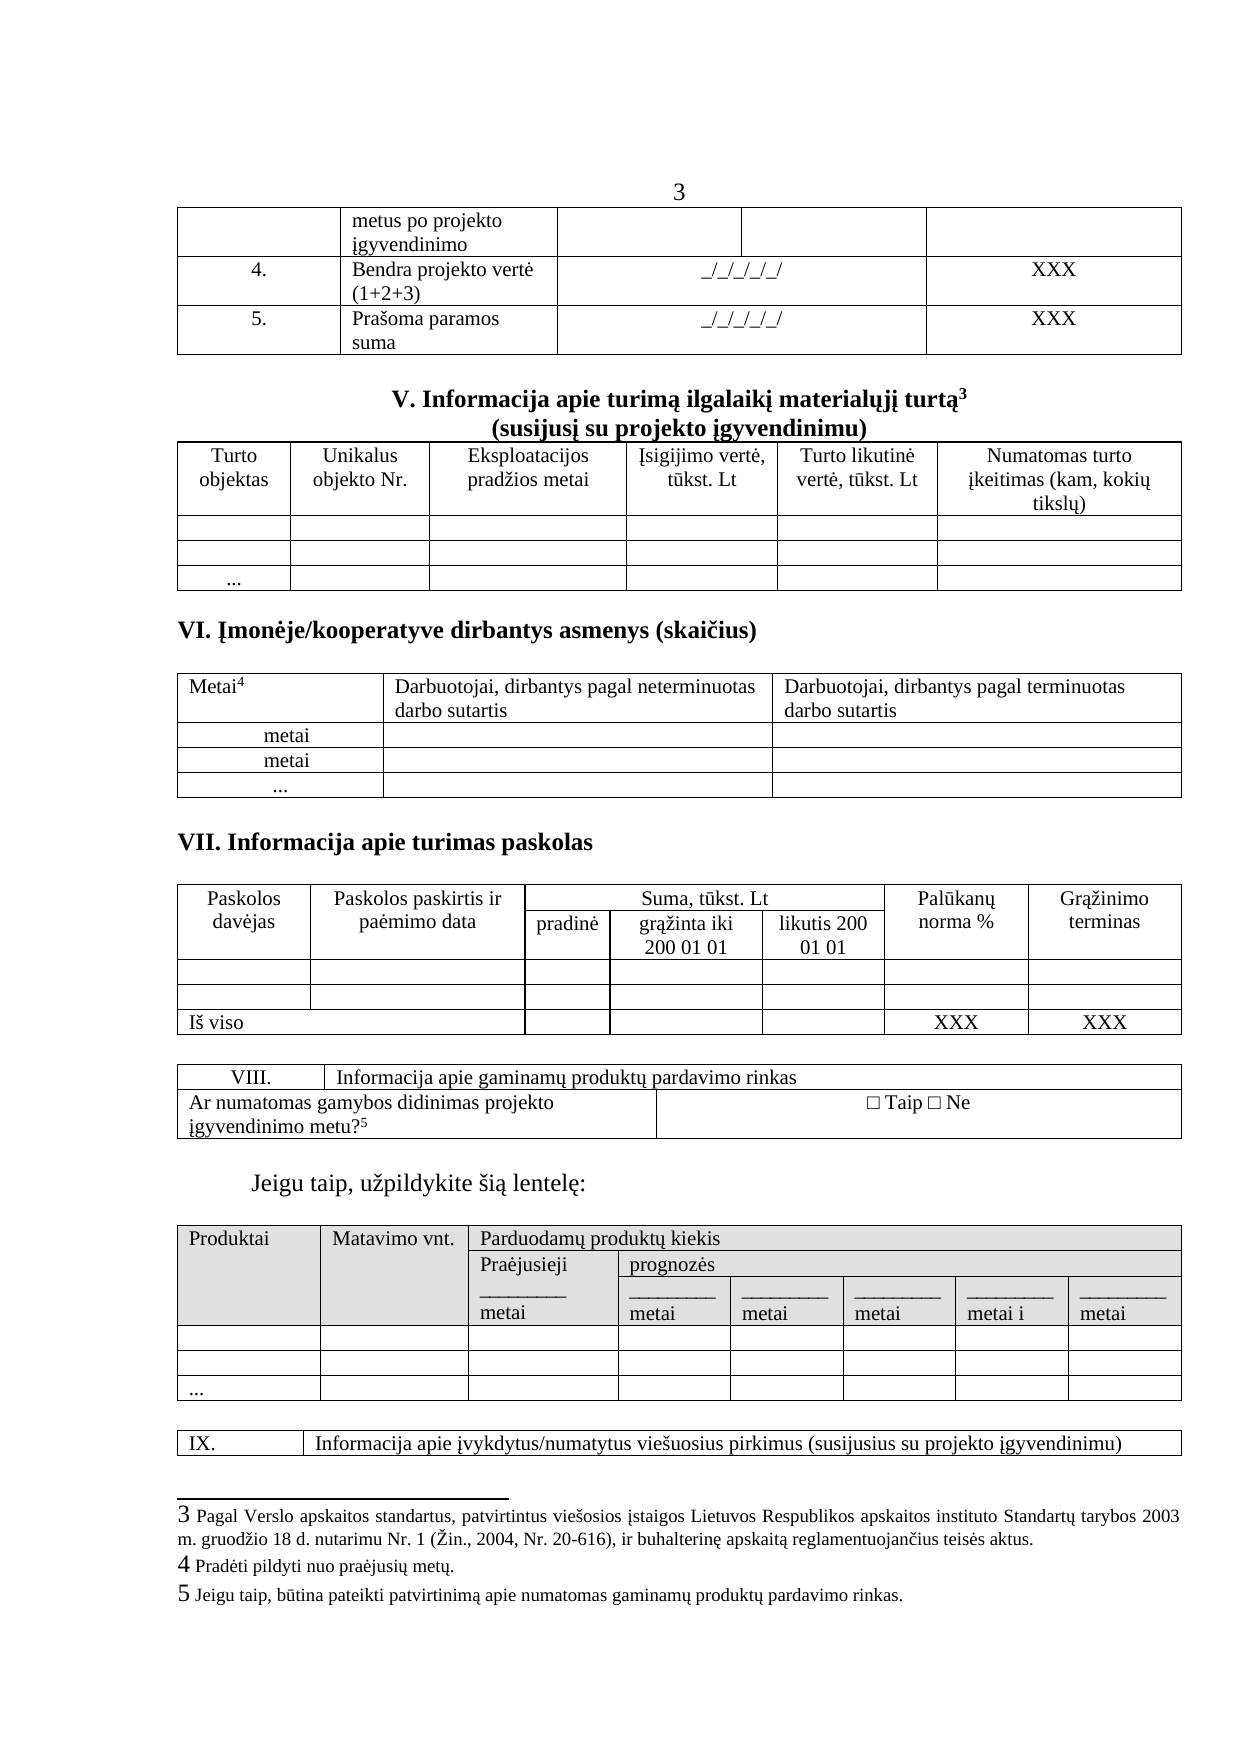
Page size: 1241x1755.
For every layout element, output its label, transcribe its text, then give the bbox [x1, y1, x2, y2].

table_cell Iš viso [178, 1010, 524, 1034]
table_cell [778, 541, 937, 565]
table_header VIII. [178, 1065, 324, 1089]
table_cell likutis 200 01 01 [763, 911, 884, 959]
table_cell [731, 1326, 843, 1350]
table_cell [956, 1326, 1068, 1350]
table_cell [321, 1326, 468, 1350]
text (susijusį su projekto įgyvendinimu) [177, 413, 1181, 441]
table_cell [178, 516, 290, 540]
table_cell 5. [178, 306, 340, 354]
table_cell XXX [927, 306, 1181, 354]
table_header Eksploatacijos pradžios metai [430, 443, 626, 515]
text Pagal Verslo apskaitos standartus, patvirtintus viešosios įstaigos Lietuvos Respublikos apskaitos instituto Standartų tarybos 2003 m. gruodžio 18 d. nutarimu Nr. 1 (Žin., 2004, Nr. 20-616), ir buhalterinę apskaitą reglamentuojančius teisės aktus. [177, 1499, 1181, 1549]
table_cell [773, 723, 1181, 747]
table_cell [558, 208, 741, 256]
table_header Turto objektas [178, 443, 290, 515]
table_header Darbuotojai, dirbantys pagal neterminuotas darbo sutartis [384, 674, 772, 722]
table_cell [885, 985, 1028, 1009]
table_header Įsigijimo vertė, tūkst. Lt [627, 443, 777, 515]
table_cell [938, 516, 1181, 540]
table_cell [763, 985, 884, 1009]
table_cell [291, 516, 429, 540]
table_cell grąžinta iki 200 01 01 [611, 911, 762, 959]
table_cell metai [178, 723, 383, 747]
table_cell [844, 1351, 955, 1375]
table_cell ... [178, 566, 290, 590]
table_cell [291, 541, 429, 565]
table_cell XXX [927, 257, 1181, 305]
table_cell [178, 960, 310, 984]
text VI. Įmonėje/kooperatyve dirbantys asmenys (skaičius) [177, 615, 1181, 644]
table_cell [291, 566, 429, 590]
table_cell [619, 1326, 730, 1350]
table_cell [469, 1376, 618, 1400]
table_cell _/_/_/_/_/ [558, 257, 926, 305]
table_cell metus po projekto įgyvendinimo [341, 208, 557, 256]
table_cell [384, 748, 772, 772]
table_cell [611, 985, 762, 1009]
table_cell XXX [1029, 1010, 1181, 1034]
text V. Informacija apie turimą ilgalaikį materialųjį turtą [177, 384, 1181, 413]
table_cell _/_/_/_/_/ [558, 306, 926, 354]
table_cell [885, 960, 1028, 984]
table_cell [619, 1376, 730, 1400]
table_header Unikalus objekto Nr. [291, 443, 429, 515]
table_cell [956, 1376, 1068, 1400]
text VII. Informacija apie turimas paskolas [177, 827, 1181, 856]
table_header Paskolos paskirtis ir paėmimo data [311, 885, 524, 959]
table_header Numatomas turto įkeitimas (kam, kokių tikslų) [938, 443, 1181, 515]
table_cell [178, 1326, 320, 1350]
table_header Suma, tūkst. Lt [526, 885, 884, 909]
table_cell [1069, 1351, 1181, 1375]
table_cell pradinė [526, 911, 609, 959]
table_cell [619, 1351, 730, 1375]
table_header Paskolos davėjas [178, 885, 310, 959]
table_header IX. [178, 1431, 303, 1455]
table_cell [763, 1010, 884, 1034]
table_cell [778, 566, 937, 590]
table_cell [611, 1010, 762, 1034]
table_cell [611, 960, 762, 984]
table_cell [742, 208, 926, 256]
table_cell Prašoma paramos suma [341, 306, 557, 354]
table_cell prognozės [619, 1251, 1181, 1276]
table_cell [384, 723, 772, 747]
table_header Parduodamų produktų kiekis [469, 1226, 1181, 1250]
table_cell 4. [178, 257, 340, 305]
table_cell [1069, 1376, 1181, 1400]
table_cell [731, 1351, 843, 1375]
table_cell [178, 1351, 320, 1375]
table_cell [627, 566, 777, 590]
table_cell [469, 1326, 618, 1350]
table_cell XXX [885, 1010, 1028, 1034]
table_cell [731, 1376, 843, 1400]
table_cell [526, 1010, 609, 1034]
table_cell [384, 773, 772, 797]
table_cell Praėjusieji metai [469, 1251, 618, 1325]
table_cell [844, 1376, 955, 1400]
table_cell [1029, 985, 1181, 1009]
table_cell [430, 566, 626, 590]
table_cell [844, 1326, 955, 1350]
table_cell [938, 541, 1181, 565]
table_header Palūkanų norma % [885, 885, 1028, 959]
table_cell [938, 566, 1181, 590]
table_cell metai i [956, 1277, 1068, 1325]
table_header Grąžinimo terminas [1029, 885, 1181, 959]
table_cell [526, 960, 609, 984]
table_cell [773, 773, 1181, 797]
table_cell [430, 516, 626, 540]
table_cell [178, 541, 290, 565]
table_cell Bendra projekto vertė (1+2+3) [341, 257, 557, 305]
table_cell Ar numatomas gamybos didinimas projekto įgyvendinimo metu? [178, 1090, 656, 1138]
table_cell [627, 516, 777, 540]
table_cell ... [178, 1376, 320, 1400]
table_cell □ Taip □ Ne [657, 1090, 1181, 1138]
table_cell [778, 516, 937, 540]
table_cell [178, 985, 310, 1009]
table_cell [311, 985, 524, 1009]
table_cell ... [178, 773, 383, 797]
table_cell [927, 208, 1181, 256]
table_cell metai [619, 1277, 730, 1325]
table_header Produktai [178, 1226, 320, 1325]
table_cell [321, 1351, 468, 1375]
table_cell metai [178, 748, 383, 772]
table_cell [956, 1351, 1068, 1375]
table_cell metai [844, 1277, 955, 1325]
table_header Metai [178, 674, 383, 722]
table_cell [1029, 960, 1181, 984]
table_cell [178, 208, 340, 256]
table_header Darbuotojai, dirbantys pagal terminuotas darbo sutartis [773, 674, 1181, 722]
table_cell [430, 541, 626, 565]
table_cell [321, 1376, 468, 1400]
table_cell [469, 1351, 618, 1375]
text Jeigu taip, užpildykite šią lentelę: [177, 1168, 1181, 1197]
table_header Informacija apie įvykdytus/numatytus viešuosius pirkimus (susijusius su projekto įgyvendinimu) [304, 1431, 1181, 1455]
table_cell [1069, 1326, 1181, 1350]
table_header Turto likutinė vertė, tūkst. Lt [778, 443, 937, 515]
table_header Informacija apie gaminamų produktų pardavimo rinkas [325, 1065, 1181, 1089]
table_cell [773, 748, 1181, 772]
table_cell [763, 960, 884, 984]
table_cell metai [731, 1277, 843, 1325]
table_cell [627, 541, 777, 565]
table_cell metai [1069, 1277, 1181, 1325]
table_cell [526, 985, 609, 1009]
table_header Matavimo vnt. [321, 1226, 468, 1325]
table_cell [311, 960, 524, 984]
